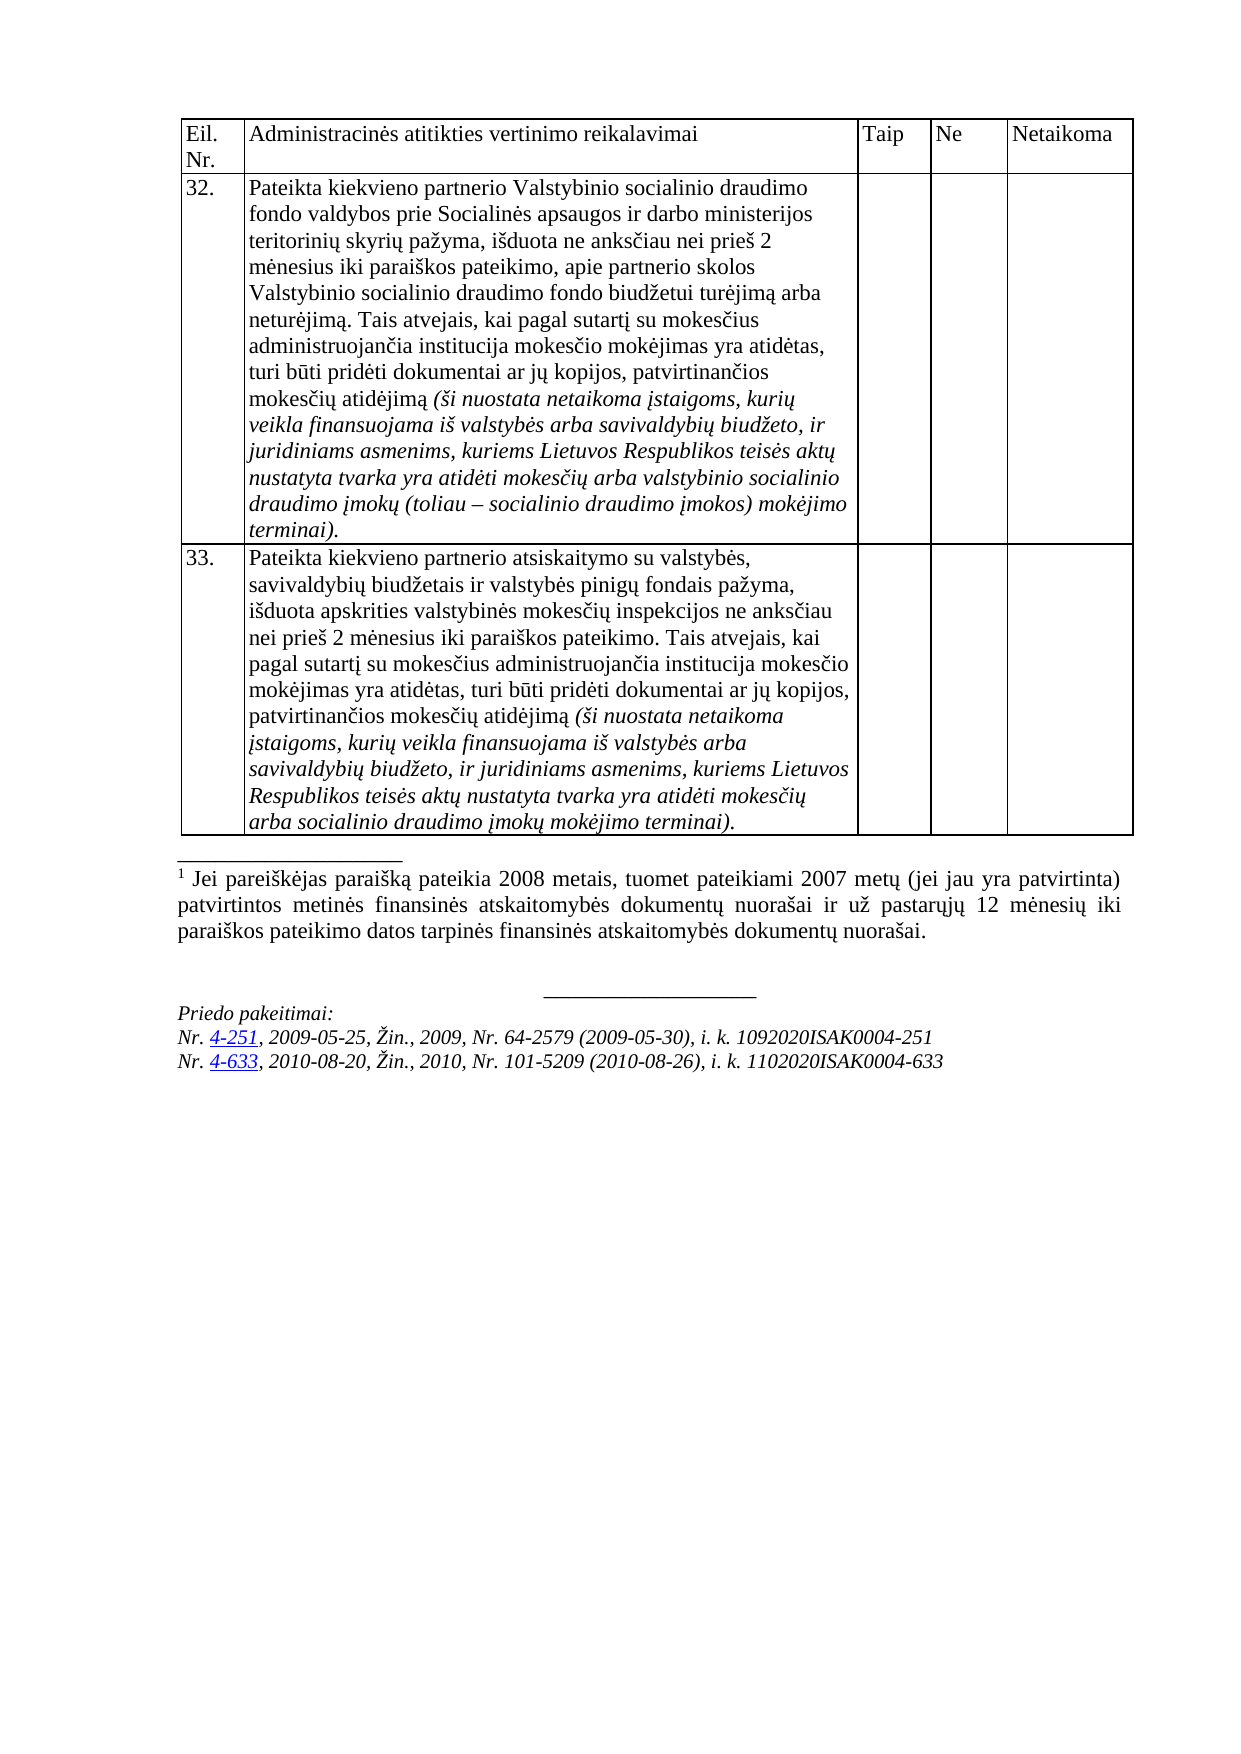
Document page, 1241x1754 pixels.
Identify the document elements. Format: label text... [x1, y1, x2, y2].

table_header Ne [932, 120, 1007, 172]
table_cell [859, 545, 930, 834]
table_header Administracinės atitikties vertinimo reikalavimai [245, 120, 857, 172]
text Nr. 4-633, 2010-08-20, Žin., 2010, Nr. 101-5209 (2010-08-26), i. k. 1102020ISAK0004-633 [177, 1049, 1122, 1073]
table_cell Pateikta kiekvieno partnerio Valstybinio socialinio draudimo fondo valdybos prie Socialinės apsaugos ir darbo ministerijos teritorinių skyrių pažyma, išduota ne anksčiau nei prieš 2 mėnesius iki paraiškos pateikimo, apie partnerio skolos Valstybinio socialinio draudimo fondo biudžetui turėjimą arba neturėjimą. Tais atvejais, kai pagal sutartį su mokesčius administruojančia institucija mokesčio mokėjimas yra atidėtas, turi būti pridėti dokumentai ar jų kopijos, patvirtinančios mokesčių atidėjimą (ši nuostata netaikoma įstaigoms, kurių veikla finansuojama iš valstybės arba savivaldybių biudžeto, ir juridiniams asmenims, kuriems Lietuvos Respublikos teisės aktų nustatyta tvarka yra atidėti mokesčių arba valstybinio socialinio draudimo įmokų (toliau – socialinio draudimo įmokos) mokėjimo terminai). [245, 174, 857, 543]
table_cell [859, 174, 930, 543]
text Priedo pakeitimai: [177, 1001, 1122, 1025]
table_cell [932, 174, 1007, 543]
table_cell [1008, 545, 1132, 834]
table_cell [932, 545, 1007, 834]
text Nr. 4-251, 2009-05-25, Žin., 2009, Nr. 64-2579 (2009-05-30), i. k. 1092020ISAK0004-251 [177, 1025, 1122, 1049]
table_cell Pateikta kiekvieno partnerio atsiskaitymo su valstybės, savivaldybių biudžetais ir valstybės pinigų fondais pažyma, išduota apskrities valstybinės mokesčių inspekcijos ne anksčiau nei prieš 2 mėnesius iki paraiškos pateikimo. Tais atvejais, kai pagal sutartį su mokesčius administruojančia institucija mokesčio mokėjimas yra atidėtas, turi būti pridėti dokumentai ar jų kopijos, patvirtinančios mokesčių atidėjimą (ši nuostata netaikoma įstaigoms, kurių veikla finansuojama iš valstybės arba savivaldybių biudžeto, ir juridiniams asmenims, kuriems Lietuvos Respublikos teisės aktų nustatyta tvarka yra atidėti mokesčių arba socialinio draudimo įmokų mokėjimo terminai). [245, 545, 857, 834]
table_cell 32. [182, 174, 244, 543]
table_header Taip [859, 120, 930, 172]
table_header Netaikoma [1008, 120, 1132, 172]
text __________________ [177, 836, 1122, 865]
text _________________ [177, 972, 1122, 1001]
text 1 Jei pareiškėjas paraišką pateikia 2008 metais, tuomet pateikiami 2007 metų (jei jau yra patvirtinta) patvirtintos metinės finansinės atskaitomybės dokumentų nuorašai ir už pastarųjų 12 mėnesių iki paraiškos pateikimo datos tarpinės finansinės atskaitomybės dokumentų nuorašai. [177, 865, 1122, 944]
table_cell 33. [182, 545, 244, 834]
table_cell [1008, 174, 1132, 543]
table_header Eil. Nr. [182, 120, 244, 172]
